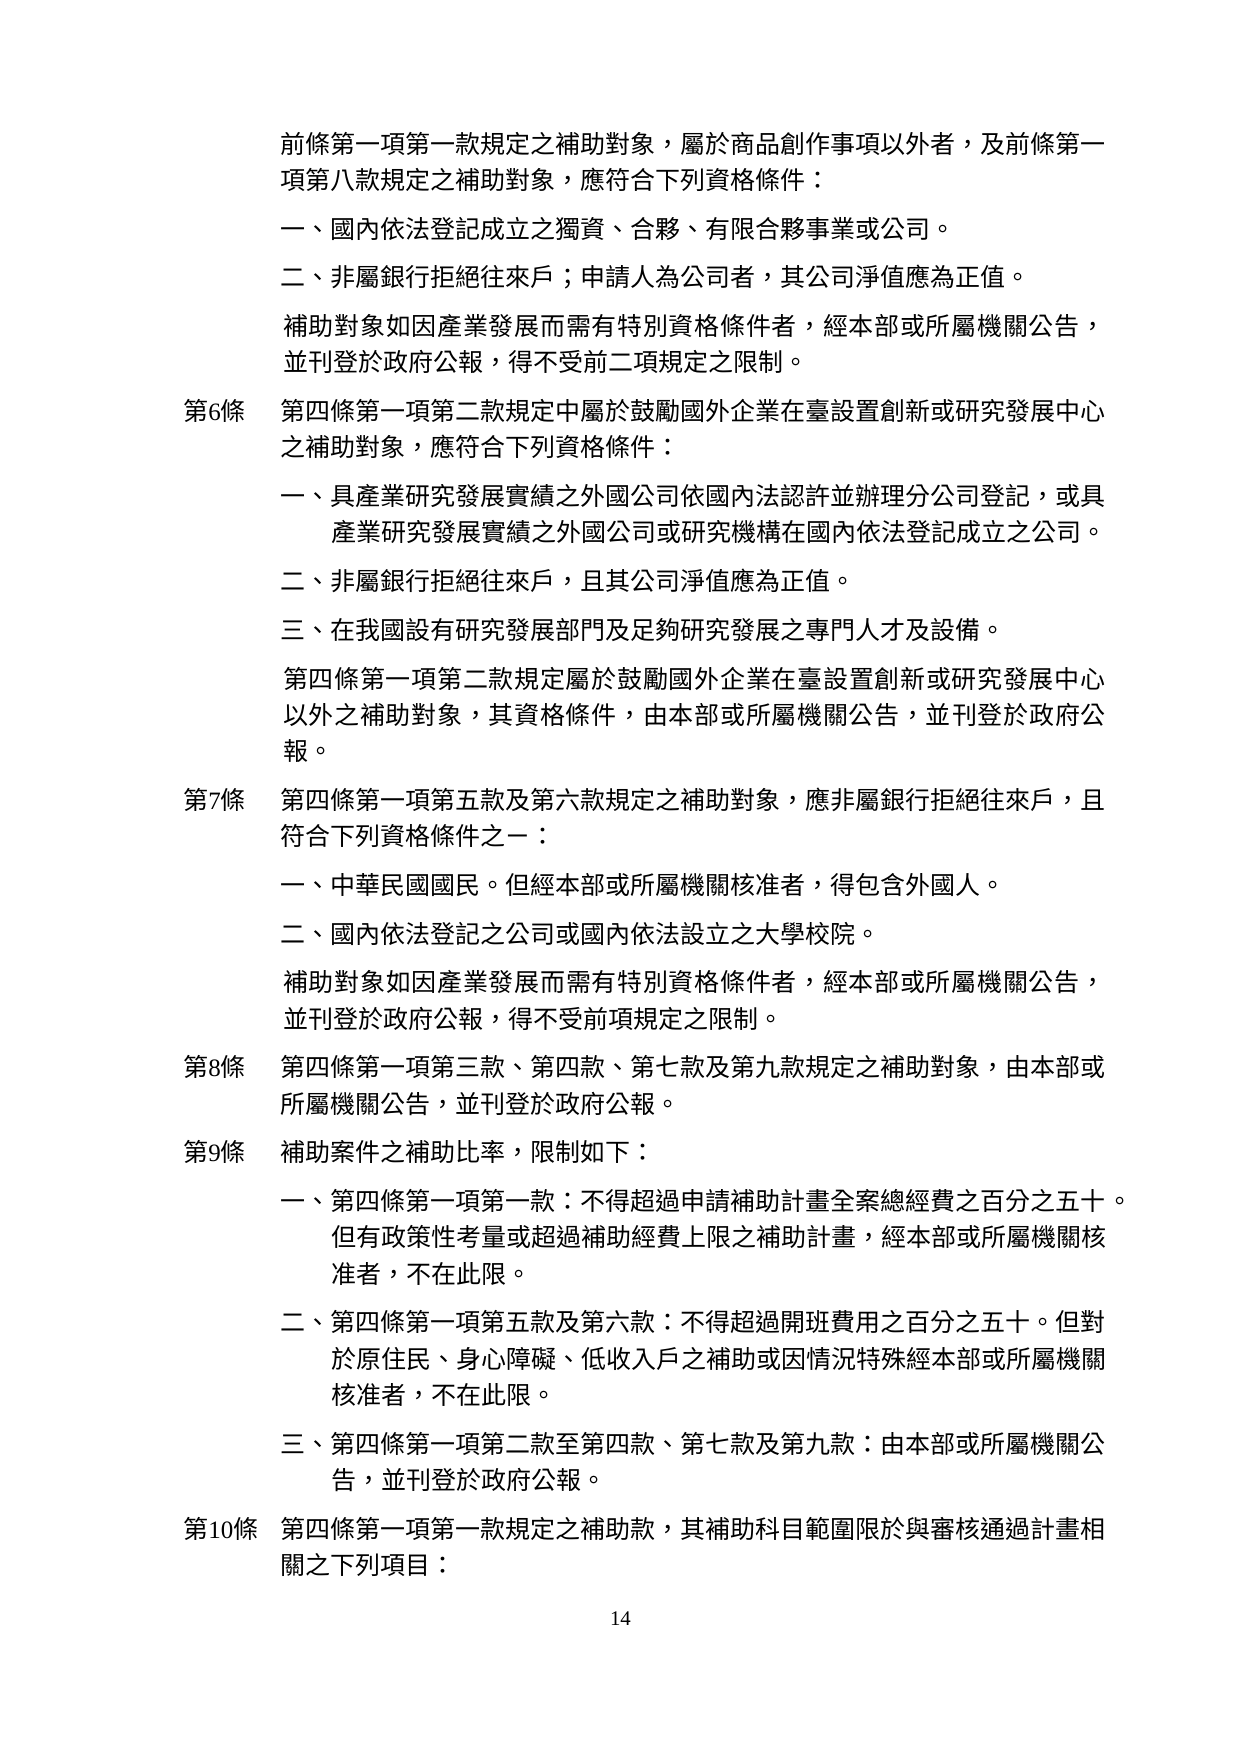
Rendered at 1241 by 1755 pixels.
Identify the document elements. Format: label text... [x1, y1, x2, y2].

text 補助對象如因產業發展而需有特別資格條件者，經本部或所屬機關公告，並刊登於政府公報，得不受前二項規定之限制。 [283, 307, 1107, 379]
text 第四條第一項第二款規定屬於鼓勵國外企業在臺設置創新或研究發展中心以外之補助對象，其資格條件，由本部或所屬機關公告，並刊登於政府公報。 [283, 659, 1107, 768]
list 第四條第一項第三款、第四款、第七款及第九款規定之補助對象，由本部或所屬機關公告，並刊登於政府公報。 [183, 1048, 1107, 1120]
text 一、國內依法登記成立之獨資、合夥、有限合夥事業或公司。 [280, 209, 1107, 245]
text 三、第四條第一項第二款至第四款、第七款及第九款：由本部或所屬機關公告，並刊登於政府公報。 [280, 1424, 1107, 1497]
list 第四條第一項第二款規定中屬於鼓勵國外企業在臺設置創新或研究發展中心之補助對象，應符合下列資格條件： [183, 392, 1107, 464]
list 第四條第一項第五款及第六款規定之補助對象，應非屬銀行拒絕往來戶，且符合下列資格條件之ㄧ： [183, 780, 1107, 853]
list 第四條第一項第一款規定之補助款，其補助科目範圍限於與審核通過計畫相關之下列項目： [183, 1509, 1107, 1582]
text 一、具產業研究發展實績之外國公司依國內法認許並辦理分公司登記，或具產業研究發展實績之外國公司或研究機構在國內依法登記成立之公司。 [280, 477, 1107, 549]
text 二、非屬銀行拒絕往來戶；申請人為公司者，其公司淨值應為正值。 [280, 258, 1107, 294]
text 三、在我國設有研究發展部門及足夠研究發展之專門人才及設備。 [280, 610, 1107, 647]
text 二、第四條第一項第五款及第六款：不得超過開班費用之百分之五十。但對於原住民、身心障礙、低收入戶之補助或因情況特殊經本部或所屬機關核准者，不在此限。 [280, 1303, 1107, 1412]
text 二、非屬銀行拒絕往來戶，且其公司淨值應為正值。 [280, 562, 1107, 598]
text 二、國內依法登記之公司或國內依法設立之大學校院。 [280, 914, 1107, 950]
text 前條第一項第一款規定之補助對象，屬於商品創作事項以外者，及前條第一項第八款規定之補助對象，應符合下列資格條件： [280, 124, 1107, 197]
text 一、中華民國國民。但經本部或所屬機關核准者，得包含外國人。 [280, 865, 1107, 902]
list 補助案件之補助比率，限制如下： [183, 1133, 1107, 1169]
text 一、第四條第一項第一款：不得超過申請補助計畫全案總經費之百分之五十。但有政策性考量或超過補助經費上限之補助計畫，經本部或所屬機關核准者，不在此限。 [280, 1182, 1107, 1290]
text 補助對象如因產業發展而需有特別資格條件者，經本部或所屬機關公告，並刊登於政府公報，得不受前項規定之限制。 [283, 963, 1107, 1035]
